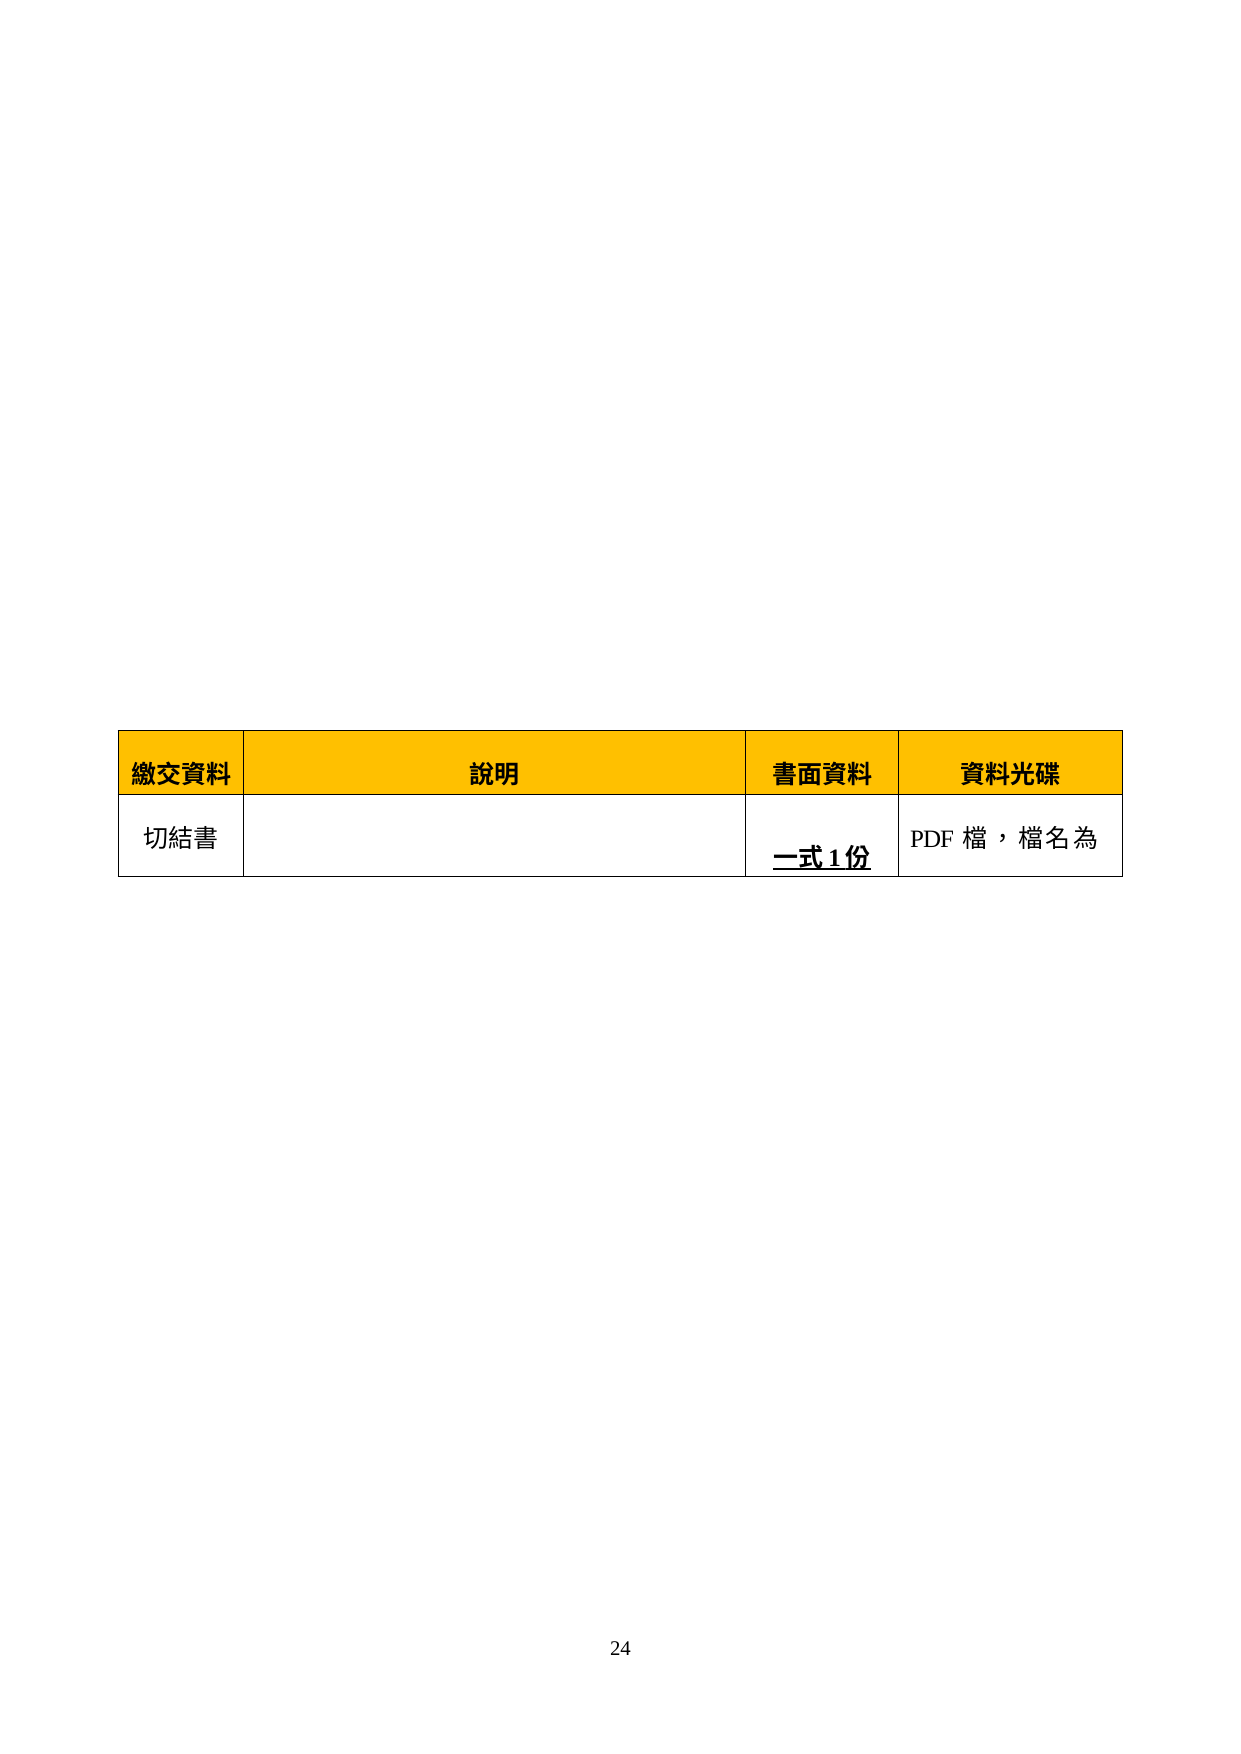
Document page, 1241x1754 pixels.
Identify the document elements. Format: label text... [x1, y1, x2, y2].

table_header 繳交資料 [119, 731, 243, 794]
table_cell PDF檔，檔名為 [899, 795, 1122, 876]
table_cell [244, 795, 745, 876]
table_header 資料光碟 [899, 731, 1122, 794]
table_header 說明 [244, 731, 745, 794]
table_cell 一式1份 [746, 795, 898, 876]
table_header 書面資料 [746, 731, 898, 794]
table_cell 切結書 [119, 795, 243, 876]
